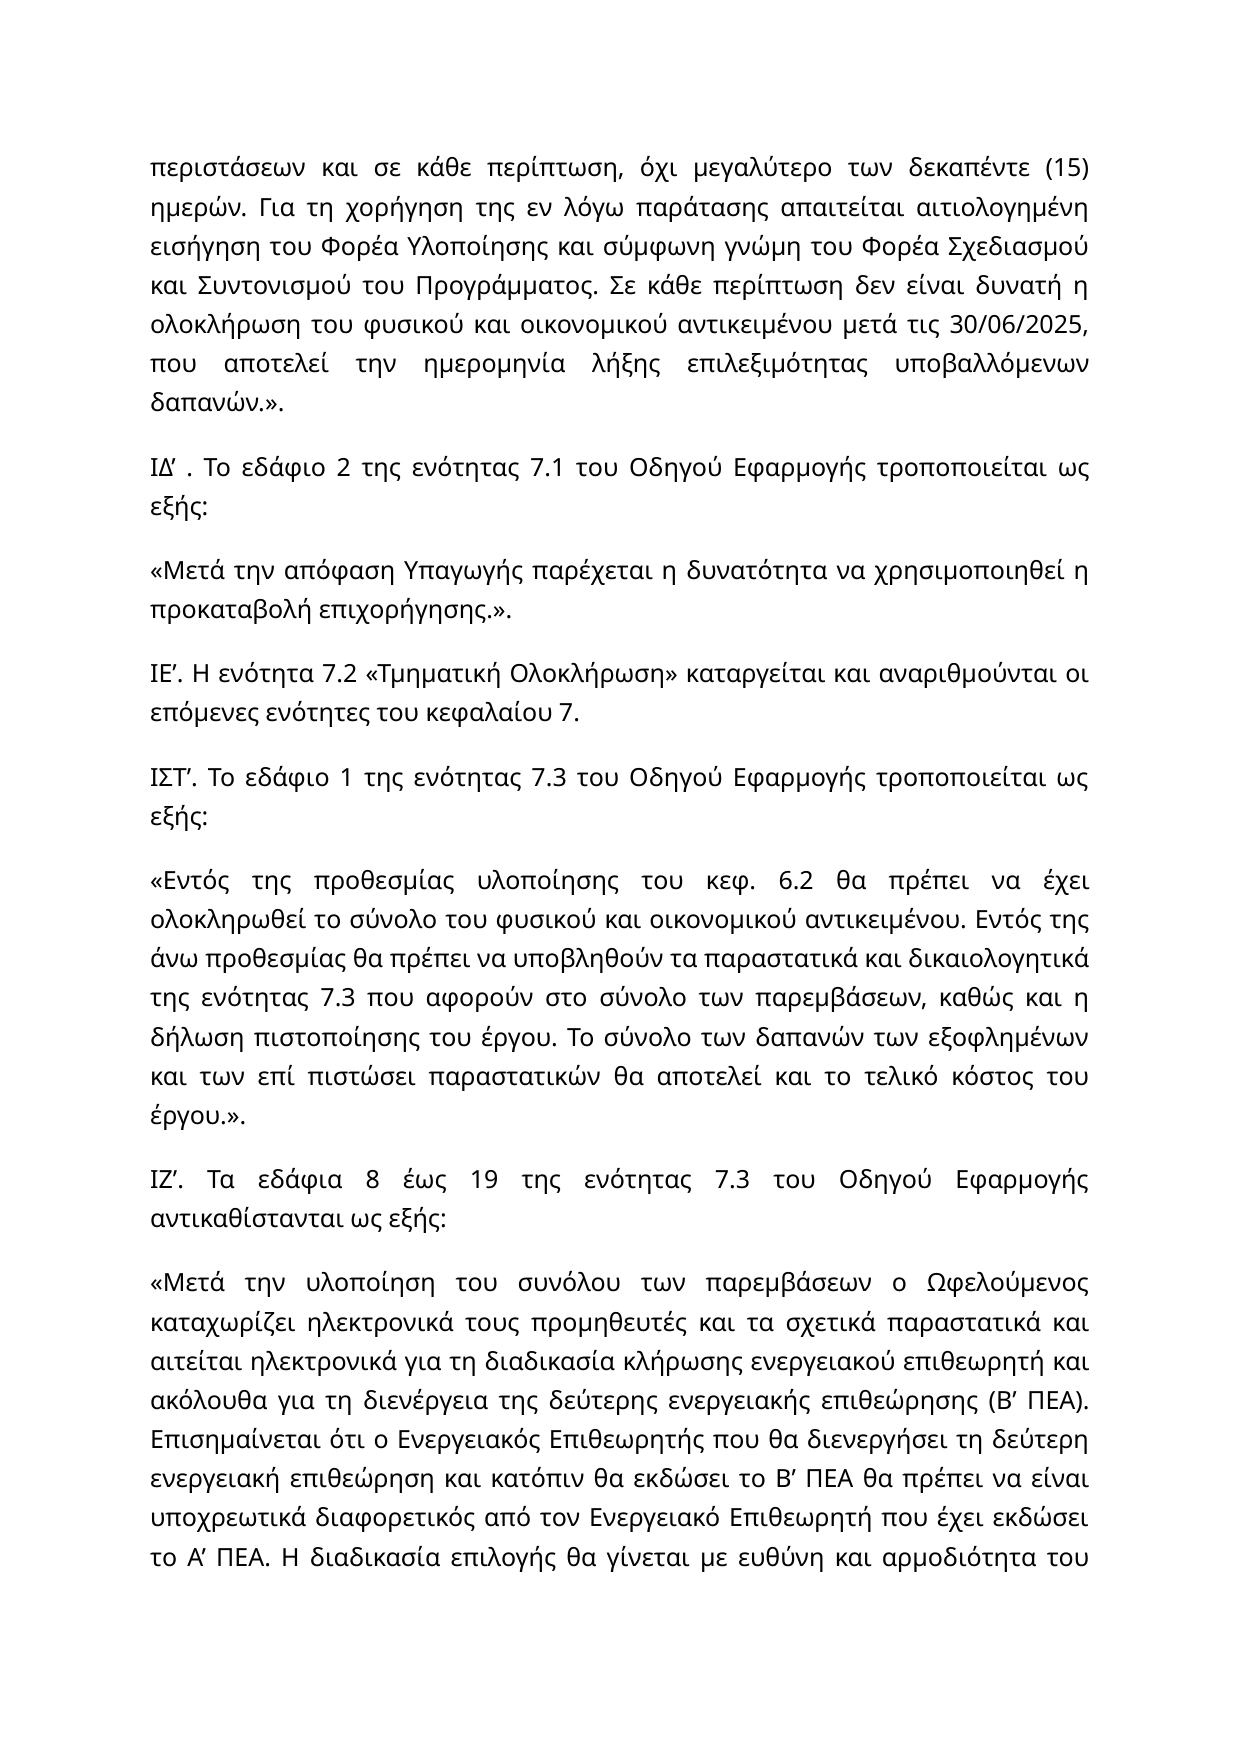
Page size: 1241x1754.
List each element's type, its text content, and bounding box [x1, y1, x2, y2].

text ΙΣΤ’. Το εδάφιο 1 της ενότητας 7.3 του Οδηγού Εφαρμογής τροποποιείται ως εξής: [150, 759, 1090, 832]
text ΙΖ’. Τα εδάφια 8 έως 19 της ενότητας 7.3 του Οδηγού Εφαρμογής αντικαθίστανται ως εξής: [150, 1162, 1090, 1235]
text περιστάσεων και σε κάθε περίπτωση, όχι μεγαλύτερο των δεκαπέντε (15) ημερών. Για τη χορήγηση της εν λόγω παράτασης απαιτείται αιτιολογημένη εισήγηση του Φορέα Υλοποίησης και σύμφωνη γνώμη του Φορέα Σχεδιασμού και Συντονισμού του Προγράμματος. Σε κάθε περίπτωση δεν είναι δυνατή η ολοκλήρωση του φυσικού και οικονομικού αντικειμένου μετά τις 30/06/2025, που αποτελεί την ημερομηνία λήξης επιλεξιμότητας υποβαλλόμενων δαπανών.». [150, 150, 1090, 419]
text ΙΕ’. Η ενότητα 7.2 «Τμηματική Ολοκλήρωση» καταργείται και αναριθμούνται οι επόμενες ενότητες του κεφαλαίου 7. [150, 656, 1090, 729]
text «Μετά την υλοποίηση του συνόλου των παρεμβάσεων ο Ωφελούμενος καταχωρίζει ηλεκτρονικά τους προμηθευτές και τα σχετικά παραστατικά και αιτείται ηλεκτρονικά για τη διαδικασία κλήρωσης ενεργειακού επιθεωρητή και ακόλουθα για τη διενέργεια της δεύτερης ενεργειακής επιθεώρησης (Β’ ΠΕΑ). Επισημαίνεται ότι ο Ενεργειακός Επιθεωρητής που θα διενεργήσει τη δεύτερη ενεργειακή επιθεώρηση και κατόπιν θα εκδώσει το Β’ ΠΕΑ θα πρέπει να είναι υποχρεωτικά διαφορετικός από τον Ενεργειακό Επιθεωρητή που έχει εκδώσει το Α’ ΠΕΑ. Η διαδικασία επιλογής θα γίνεται με ευθύνη και αρμοδιότητα του [150, 1265, 1090, 1573]
text «Εντός της προθεσμίας υλοποίησης του κεφ. 6.2 θα πρέπει να έχει ολοκληρωθεί το σύνολο του φυσικού και οικονομικού αντικειμένου. Εντός της άνω προθεσμίας θα πρέπει να υποβληθούν τα παραστατικά και δικαιολογητικά της ενότητας 7.3 που αφορούν στο σύνολο των παρεμβάσεων, καθώς και η δήλωση πιστοποίησης του έργου. Το σύνολο των δαπανών των εξοφλημένων και των επί πιστώσει παραστατικών θα αποτελεί και το τελικό κόστος του έργου.». [150, 862, 1090, 1132]
text ΙΔ’ . Το εδάφιο 2 της ενότητας 7.1 του Οδηγού Εφαρμογής τροποποιείται ως εξής: [150, 449, 1090, 522]
text «Μετά την απόφαση Υπαγωγής παρέχεται η δυνατότητα να χρησιμοποιηθεί η προκαταβολή επιχορήγησης.». [150, 552, 1090, 626]
